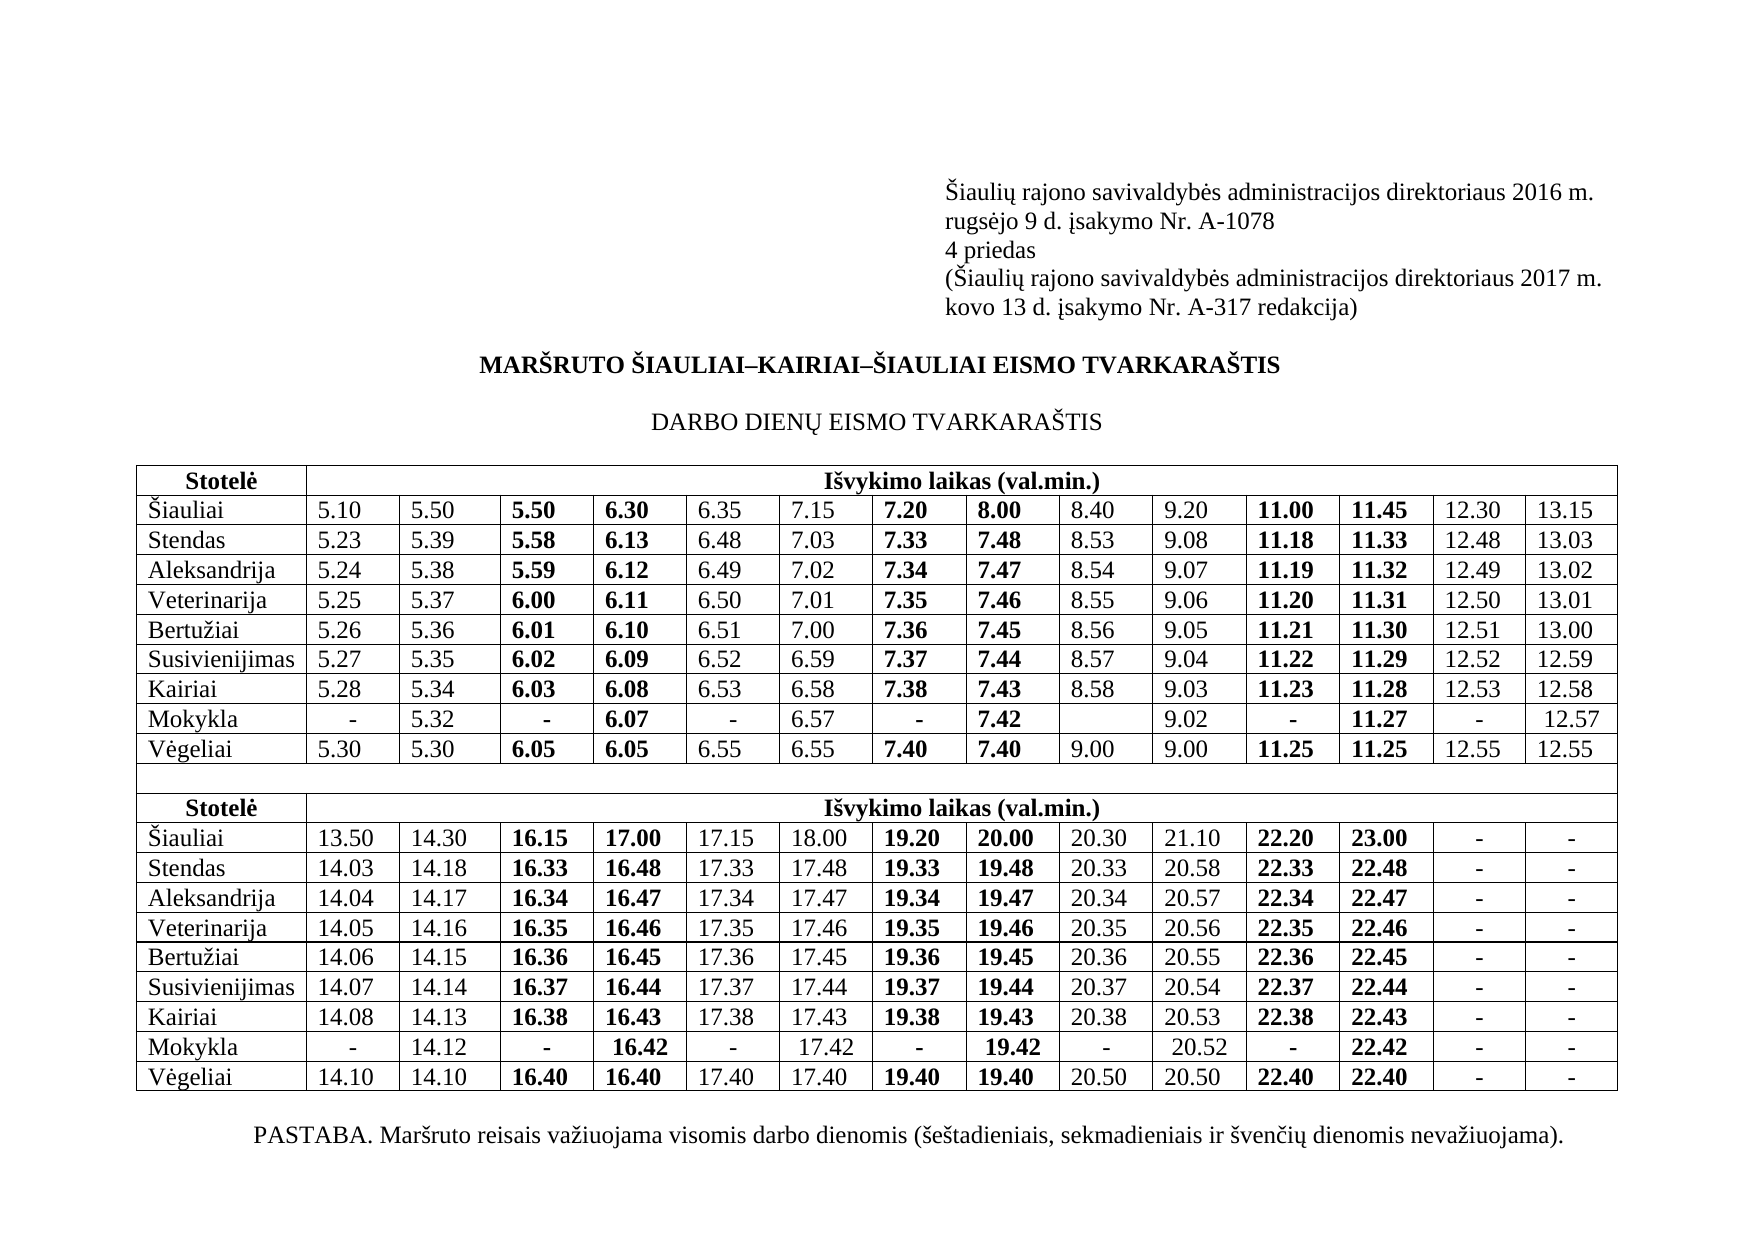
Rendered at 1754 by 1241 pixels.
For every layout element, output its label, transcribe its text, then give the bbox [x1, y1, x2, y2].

table_cell 7.44 [967, 645, 1059, 673]
table_cell 12.49 [1434, 555, 1525, 584]
table_cell 5.34 [400, 674, 500, 703]
table_cell 20.56 [1153, 913, 1246, 941]
table_cell - [1434, 972, 1525, 1001]
table_cell 20.50 [1060, 1062, 1152, 1090]
table_cell 22.43 [1340, 1002, 1433, 1031]
table_cell 22.44 [1340, 972, 1433, 1001]
table_cell 16.38 [501, 1002, 593, 1031]
table_cell 7.01 [780, 585, 872, 614]
table_cell 8.54 [1060, 555, 1152, 584]
table_cell - [1434, 704, 1525, 733]
table_cell 7.15 [780, 496, 872, 524]
table_cell 20.36 [1060, 943, 1152, 971]
table_cell 12.58 [1526, 674, 1617, 703]
table_cell Aleksandrija [137, 883, 306, 912]
table_cell 17.34 [687, 883, 779, 912]
table_cell 5.37 [400, 585, 500, 614]
table_cell 22.40 [1340, 1062, 1433, 1090]
table_cell 14.10 [307, 1062, 399, 1090]
table_cell 8.40 [1060, 496, 1152, 524]
table_cell Kairiai [137, 1002, 306, 1031]
table_cell 14.17 [400, 883, 500, 912]
text 4 priedas [945, 235, 1636, 263]
table_cell 17.47 [780, 883, 872, 912]
table_cell 6.49 [687, 555, 779, 584]
table_cell 12.51 [1434, 615, 1525, 643]
table_cell 12.53 [1434, 674, 1525, 703]
table_cell 14.05 [307, 913, 399, 941]
table_cell 19.36 [873, 943, 966, 971]
table_cell 14.18 [400, 853, 500, 882]
table_cell 19.48 [967, 853, 1059, 882]
table_cell 16.40 [501, 1062, 593, 1090]
table_cell - [1526, 972, 1617, 1001]
table_cell 12.55 [1434, 734, 1525, 763]
table_cell 19.20 [873, 823, 966, 852]
table_cell 6.01 [501, 615, 593, 643]
table_cell [137, 764, 1617, 792]
table_cell Bertužiai [137, 943, 306, 971]
table_cell - [307, 1032, 399, 1061]
table_cell 11.22 [1247, 645, 1339, 673]
table_cell Mokykla [137, 1032, 306, 1061]
table_cell Veterinarija [137, 585, 306, 614]
table_cell 5.10 [307, 496, 399, 524]
table_cell - [1434, 883, 1525, 912]
table_cell 22.46 [1340, 913, 1433, 941]
table_cell 19.34 [873, 883, 966, 912]
table_cell 20.37 [1060, 972, 1152, 1001]
table_cell - [1434, 1032, 1525, 1061]
table_cell 17.35 [687, 913, 779, 941]
table_cell 7.34 [873, 555, 966, 584]
table_cell 16.33 [501, 853, 593, 882]
table_cell 17.42 [780, 1032, 872, 1061]
table_cell 6.51 [687, 615, 779, 643]
table_cell 5.25 [307, 585, 399, 614]
table_cell 5.38 [400, 555, 500, 584]
table_cell 5.36 [400, 615, 500, 643]
table_cell 14.10 [400, 1062, 500, 1090]
table_cell 6.50 [687, 585, 779, 614]
table_cell 5.32 [400, 704, 500, 733]
table_cell - [1526, 883, 1617, 912]
table_cell 17.36 [687, 943, 779, 971]
table_cell 6.59 [780, 645, 872, 673]
table_cell - [1526, 913, 1617, 941]
table_cell 16.45 [594, 943, 686, 971]
table_cell 16.48 [594, 853, 686, 882]
table_cell 6.48 [687, 525, 779, 554]
table_cell 17.00 [594, 823, 686, 852]
table_cell 7.38 [873, 674, 966, 703]
table_cell 16.46 [594, 913, 686, 941]
table_cell 13.15 [1526, 496, 1617, 524]
table_cell - [687, 1032, 779, 1061]
table_cell 22.35 [1247, 913, 1339, 941]
table_cell 16.43 [594, 1002, 686, 1031]
table_cell 14.12 [400, 1032, 500, 1061]
table_cell 6.09 [594, 645, 686, 673]
table_cell 11.28 [1340, 674, 1433, 703]
table_cell Aleksandrija [137, 555, 306, 584]
table_cell 19.45 [967, 943, 1059, 971]
table_cell 5.26 [307, 615, 399, 643]
table_cell 5.24 [307, 555, 399, 584]
table_cell 7.00 [780, 615, 872, 643]
table_cell - [873, 704, 966, 733]
table_cell 11.27 [1340, 704, 1433, 733]
table_cell 20.58 [1153, 853, 1246, 882]
table_cell Susivienijimas [137, 645, 306, 673]
table_cell Bertužiai [137, 615, 306, 643]
table_cell 5.28 [307, 674, 399, 703]
table_cell 7.42 [967, 704, 1059, 733]
table_cell 22.34 [1247, 883, 1339, 912]
table_cell 14.06 [307, 943, 399, 971]
table_cell 11.30 [1340, 615, 1433, 643]
table_cell 6.57 [780, 704, 872, 733]
text (Šiaulių rajono savivaldybės administracijos direktoriaus 2017 m. kovo 13 d. įsakymo Nr. A-317 redakcija) [945, 263, 1636, 321]
table_cell 19.38 [873, 1002, 966, 1031]
table_cell 20.30 [1060, 823, 1152, 852]
table_cell 11.18 [1247, 525, 1339, 554]
table_cell 19.33 [873, 853, 966, 882]
table_cell 6.52 [687, 645, 779, 673]
table_cell 7.43 [967, 674, 1059, 703]
table_cell 17.40 [780, 1062, 872, 1090]
table_cell 17.44 [780, 972, 872, 1001]
table_cell - [1247, 1032, 1339, 1061]
table_cell 7.03 [780, 525, 872, 554]
table_cell 7.45 [967, 615, 1059, 643]
table_cell - [1526, 1002, 1617, 1031]
table_cell 17.43 [780, 1002, 872, 1031]
table_cell 7.40 [873, 734, 966, 763]
table_cell - [1526, 823, 1617, 852]
table_cell 11.25 [1340, 734, 1433, 763]
table_cell 19.40 [873, 1062, 966, 1090]
table_cell 11.32 [1340, 555, 1433, 584]
table_cell 20.50 [1153, 1062, 1246, 1090]
table_cell - [1434, 1002, 1525, 1031]
table_cell 8.57 [1060, 645, 1152, 673]
table_cell 22.20 [1247, 823, 1339, 852]
table_cell 11.45 [1340, 496, 1433, 524]
table_cell - [1060, 1032, 1152, 1061]
table_cell 17.48 [780, 853, 872, 882]
table_cell 14.13 [400, 1002, 500, 1031]
table_cell - [1434, 823, 1525, 852]
table_cell 17.38 [687, 1002, 779, 1031]
table_cell 12.50 [1434, 585, 1525, 614]
table_cell Išvykimo laikas (val.min.) [307, 794, 1617, 822]
table_cell 12.30 [1434, 496, 1525, 524]
table_cell 5.58 [501, 525, 593, 554]
table_cell [1060, 704, 1152, 733]
table_cell - [501, 1032, 593, 1061]
table_cell 6.00 [501, 585, 593, 614]
table_cell 7.35 [873, 585, 966, 614]
table_cell 20.35 [1060, 913, 1152, 941]
table_cell Šiauliai [137, 823, 306, 852]
table_cell - [1526, 943, 1617, 971]
table_cell 6.12 [594, 555, 686, 584]
table_cell 8.56 [1060, 615, 1152, 643]
table_cell 14.04 [307, 883, 399, 912]
table_cell 21.10 [1153, 823, 1246, 852]
table_cell 9.00 [1153, 734, 1246, 763]
table_cell 17.40 [687, 1062, 779, 1090]
table_cell 11.33 [1340, 525, 1433, 554]
table_cell - [873, 1032, 966, 1061]
table_cell 12.57 [1526, 704, 1617, 733]
table_cell 14.16 [400, 913, 500, 941]
table_cell 16.42 [594, 1032, 686, 1061]
table_cell 6.35 [687, 496, 779, 524]
table_cell 22.40 [1247, 1062, 1339, 1090]
table_cell 7.47 [967, 555, 1059, 584]
table_cell 6.11 [594, 585, 686, 614]
table_cell 5.39 [400, 525, 500, 554]
table_cell - [1434, 943, 1525, 971]
table_cell 22.42 [1340, 1032, 1433, 1061]
table_cell 6.58 [780, 674, 872, 703]
table_cell 16.35 [501, 913, 593, 941]
table_cell 17.33 [687, 853, 779, 882]
table_cell 11.20 [1247, 585, 1339, 614]
table_cell 19.46 [967, 913, 1059, 941]
table_cell 6.03 [501, 674, 593, 703]
table_cell 8.58 [1060, 674, 1152, 703]
table_cell 7.36 [873, 615, 966, 643]
table_cell 5.27 [307, 645, 399, 673]
table_cell 16.40 [594, 1062, 686, 1090]
table_cell 12.55 [1526, 734, 1617, 763]
table_cell 20.34 [1060, 883, 1152, 912]
table_cell 19.44 [967, 972, 1059, 1001]
table_cell 20.52 [1153, 1032, 1246, 1061]
table_cell 11.00 [1247, 496, 1339, 524]
table_cell 8.00 [967, 496, 1059, 524]
text MARŠRUTO ŠIAULIAI–KAIRIAI–ŠIAULIAI EISMO TVARKARAŠTIS [118, 350, 1636, 378]
table_cell 6.02 [501, 645, 593, 673]
table_cell 23.00 [1340, 823, 1433, 852]
table_cell 11.19 [1247, 555, 1339, 584]
table_cell 14.08 [307, 1002, 399, 1031]
table_cell - [1526, 1062, 1617, 1090]
table_cell Veterinarija [137, 913, 306, 941]
table_cell 6.53 [687, 674, 779, 703]
table_cell 9.06 [1153, 585, 1246, 614]
table_cell Susivienijimas [137, 972, 306, 1001]
table_cell - [1247, 704, 1339, 733]
table_cell 7.33 [873, 525, 966, 554]
table_cell 17.15 [687, 823, 779, 852]
table_cell - [307, 704, 399, 733]
table_cell 18.00 [780, 823, 872, 852]
table_cell 5.50 [501, 496, 593, 524]
table_cell 5.35 [400, 645, 500, 673]
table_cell 11.29 [1340, 645, 1433, 673]
table_cell 13.03 [1526, 525, 1617, 554]
table_cell 12.52 [1434, 645, 1525, 673]
table_cell 6.05 [501, 734, 593, 763]
table_cell 9.20 [1153, 496, 1246, 524]
table_cell 16.47 [594, 883, 686, 912]
table_cell 7.02 [780, 555, 872, 584]
table_cell Mokykla [137, 704, 306, 733]
table_cell 22.33 [1247, 853, 1339, 882]
table_cell 9.00 [1060, 734, 1152, 763]
table_cell Šiauliai [137, 496, 306, 524]
table_cell 16.15 [501, 823, 593, 852]
table_cell 6.10 [594, 615, 686, 643]
table_cell 20.38 [1060, 1002, 1152, 1031]
table_header Stotelė [137, 466, 306, 494]
table_cell 9.07 [1153, 555, 1246, 584]
text Šiaulių rajono savivaldybės administracijos direktoriaus 2016 m. rugsėjo 9 d. įsakymo Nr. A-1078 [945, 177, 1636, 235]
text PASTABA. Maršruto reisais važiuojama visomis darbo dienomis (šeštadieniais, sekmadieniais ir švenčių dienomis nevažiuojama). [118, 1120, 1636, 1149]
table_cell Kairiai [137, 674, 306, 703]
table_cell 6.55 [687, 734, 779, 763]
table_cell 22.37 [1247, 972, 1339, 1001]
table_cell 20.54 [1153, 972, 1246, 1001]
table_cell 17.37 [687, 972, 779, 1001]
table_cell 7.40 [967, 734, 1059, 763]
table_cell - [1526, 1032, 1617, 1061]
table_cell 19.47 [967, 883, 1059, 912]
table_cell 11.31 [1340, 585, 1433, 614]
table_cell 13.00 [1526, 615, 1617, 643]
table_cell 12.59 [1526, 645, 1617, 673]
table_cell 6.30 [594, 496, 686, 524]
table_cell 9.03 [1153, 674, 1246, 703]
table_cell 5.50 [400, 496, 500, 524]
table_cell 9.04 [1153, 645, 1246, 673]
table_cell 16.34 [501, 883, 593, 912]
table_cell 7.37 [873, 645, 966, 673]
table_cell - [1526, 853, 1617, 882]
table_cell 5.30 [400, 734, 500, 763]
table_cell Vėgeliai [137, 1062, 306, 1090]
table_cell 14.14 [400, 972, 500, 1001]
table_cell 13.01 [1526, 585, 1617, 614]
table_cell 9.08 [1153, 525, 1246, 554]
table_cell 16.37 [501, 972, 593, 1001]
table_cell 19.40 [967, 1062, 1059, 1090]
table_cell 22.47 [1340, 883, 1433, 912]
table_cell 20.00 [967, 823, 1059, 852]
table_cell 16.36 [501, 943, 593, 971]
table_cell 11.23 [1247, 674, 1339, 703]
table_cell 13.02 [1526, 555, 1617, 584]
table_cell 22.45 [1340, 943, 1433, 971]
table_cell 17.46 [780, 913, 872, 941]
table_cell Stendas [137, 853, 306, 882]
table_cell - [1434, 1062, 1525, 1090]
table_cell 6.55 [780, 734, 872, 763]
table_cell 9.02 [1153, 704, 1246, 733]
table_cell 19.37 [873, 972, 966, 1001]
table_cell 19.43 [967, 1002, 1059, 1031]
table_cell 6.07 [594, 704, 686, 733]
table_cell 5.59 [501, 555, 593, 584]
table_cell 16.44 [594, 972, 686, 1001]
table_cell Stendas [137, 525, 306, 554]
table_cell 6.08 [594, 674, 686, 703]
table_cell 17.45 [780, 943, 872, 971]
table_cell 20.57 [1153, 883, 1246, 912]
table_cell 14.03 [307, 853, 399, 882]
table_cell 13.50 [307, 823, 399, 852]
table_cell - [501, 704, 593, 733]
table_cell 22.36 [1247, 943, 1339, 971]
table_cell 19.35 [873, 913, 966, 941]
table_cell 8.53 [1060, 525, 1152, 554]
table_header Išvykimo laikas (val.min.) [307, 466, 1617, 494]
table_cell 20.33 [1060, 853, 1152, 882]
table_cell Stotelė [137, 794, 306, 822]
table_cell 11.21 [1247, 615, 1339, 643]
table_cell 5.30 [307, 734, 399, 763]
table_cell Vėgeliai [137, 734, 306, 763]
table_cell 14.15 [400, 943, 500, 971]
table_cell 6.13 [594, 525, 686, 554]
table_cell 20.53 [1153, 1002, 1246, 1031]
table_cell 12.48 [1434, 525, 1525, 554]
table_cell 19.42 [967, 1032, 1059, 1061]
table_cell 7.20 [873, 496, 966, 524]
table_cell 14.07 [307, 972, 399, 1001]
table_cell - [1434, 913, 1525, 941]
table_cell - [687, 704, 779, 733]
text DARBO DIENŲ EISMO TVARKARAŠTIS [118, 407, 1636, 436]
table_cell 6.05 [594, 734, 686, 763]
table_cell 8.55 [1060, 585, 1152, 614]
table_cell 22.38 [1247, 1002, 1339, 1031]
table_cell 20.55 [1153, 943, 1246, 971]
table_cell - [1434, 853, 1525, 882]
table_cell 7.46 [967, 585, 1059, 614]
table_cell 22.48 [1340, 853, 1433, 882]
table_cell 14.30 [400, 823, 500, 852]
table_cell 9.05 [1153, 615, 1246, 643]
table_cell 11.25 [1247, 734, 1339, 763]
table_cell 7.48 [967, 525, 1059, 554]
table_cell 5.23 [307, 525, 399, 554]
